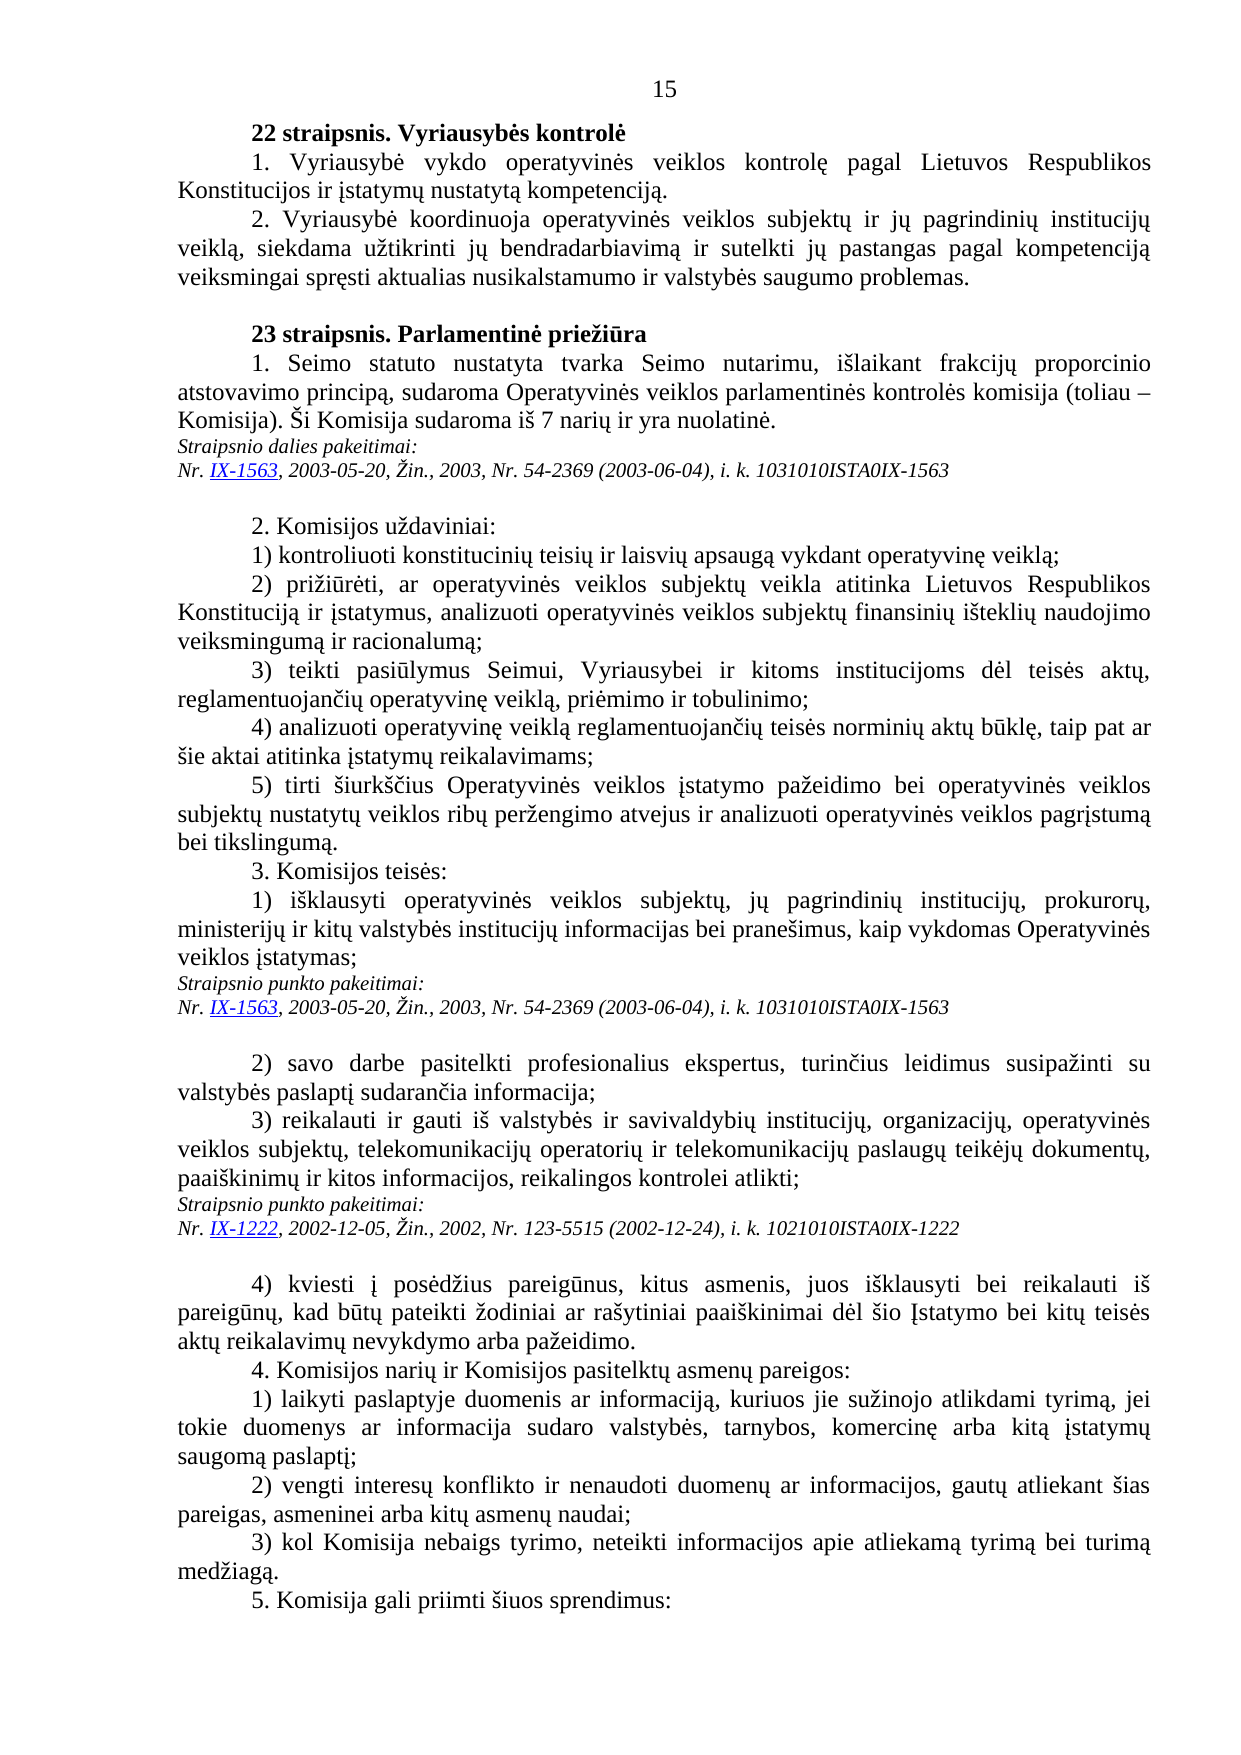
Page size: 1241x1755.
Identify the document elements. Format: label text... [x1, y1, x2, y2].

text 1. Vyriausybė vykdo operatyvinės veiklos kontrolę pagal Lietuvos Respublikos Konstitucijos ir įstatymų nustatytą kompetenciją. [177, 147, 1152, 204]
text 22 straipsnis. Vyriausybės kontrolė [177, 118, 1152, 147]
text 1) kontroliuoti konstitucinių teisių ir laisvių apsaugą vykdant operatyvinę veiklą; [177, 540, 1152, 569]
text Nr. IX-1563, 2003-05-20, Žin., 2003, Nr. 54-2369 (2003-06-04), i. k. 1031010ISTA0IX-1563 [177, 995, 1152, 1019]
text Straipsnio dalies pakeitimai: [177, 434, 1152, 458]
text 2) savo darbe pasitelkti profesionalius ekspertus, turinčius leidimus susipažinti su valstybės paslaptį sudarančia informacija; [177, 1048, 1152, 1106]
text Nr. IX-1563, 2003-05-20, Žin., 2003, Nr. 54-2369 (2003-06-04), i. k. 1031010ISTA0IX-1563 [177, 458, 1152, 482]
text Straipsnio punkto pakeitimai: [177, 1192, 1152, 1216]
text 5. Komisija gali priimti šiuos sprendimus: [177, 1585, 1152, 1614]
text 1. Seimo statuto nustatyta tvarka Seimo nutarimu, išlaikant frakcijų proporcinio atstovavimo principą, sudaroma Operatyvinės veiklos parlamentinės kontrolės komisija (toliau – Komisija). Ši Komisija sudaroma iš 7 narių ir yra nuolatinė. [177, 348, 1152, 434]
text Straipsnio punkto pakeitimai: [177, 971, 1152, 995]
text 2. Vyriausybė koordinuoja operatyvinės veiklos subjektų ir jų pagrindinių institucijų veiklą, siekdama užtikrinti jų bendradarbiavimą ir sutelkti jų pastangas pagal kompetenciją veiksmingai spręsti aktualias nusikalstamumo ir valstybės saugumo problemas. [177, 204, 1152, 291]
text 4. Komisijos narių ir Komisijos pasitelktų asmenų pareigos: [177, 1355, 1152, 1384]
text 5) tirti šiurkščius Operatyvinės veiklos įstatymo pažeidimo bei operatyvinės veiklos subjektų nustatytų veiklos ribų peržengimo atvejus ir analizuoti operatyvinės veiklos pagrįstumą bei tikslingumą. [177, 770, 1152, 856]
text 23 straipsnis. Parlamentinė priežiūra [177, 319, 1152, 348]
text 3. Komisijos teisės: [177, 856, 1152, 885]
text 2) vengti interesų konflikto ir nenaudoti duomenų ar informacijos, gautų atliekant šias pareigas, asmeninei arba kitų asmenų naudai; [177, 1470, 1152, 1527]
text 2. Komisijos uždaviniai: [177, 511, 1152, 540]
text Nr. IX-1222, 2002-12-05, Žin., 2002, Nr. 123-5515 (2002-12-24), i. k. 1021010ISTA0IX-1222 [177, 1216, 1152, 1240]
text 1) išklausyti operatyvinės veiklos subjektų, jų pagrindinių institucijų, prokurorų, ministerijų ir kitų valstybės institucijų informacijas bei pranešimus, kaip vykdomas Operatyvinės veiklos įstatymas; [177, 885, 1152, 971]
text 3) reikalauti ir gauti iš valstybės ir savivaldybių institucijų, organizacijų, operatyvinės veiklos subjektų, telekomunikacijų operatorių ir telekomunikacijų paslaugų teikėjų dokumentų, paaiškinimų ir kitos informacijos, reikalingos kontrolei atlikti; [177, 1106, 1152, 1192]
text 1) laikyti paslaptyje duomenis ar informaciją, kuriuos jie sužinojo atlikdami tyrimą, jei tokie duomenys ar informacija sudaro valstybės, tarnybos, komercinę arba kitą įstatymų saugomą paslaptį; [177, 1384, 1152, 1470]
text 4) kviesti į posėdžius pareigūnus, kitus asmenis, juos išklausyti bei reikalauti iš pareigūnų, kad būtų pateikti žodiniai ar rašytiniai paaiškinimai dėl šio Įstatymo bei kitų teisės aktų reikalavimų nevykdymo arba pažeidimo. [177, 1269, 1152, 1355]
text 2) prižiūrėti, ar operatyvinės veiklos subjektų veikla atitinka Lietuvos Respublikos Konstituciją ir įstatymus, analizuoti operatyvinės veiklos subjektų finansinių išteklių naudojimo veiksmingumą ir racionalumą; [177, 569, 1152, 655]
text 3) teikti pasiūlymus Seimui, Vyriausybei ir kitoms institucijoms dėl teisės aktų, reglamentuojančių operatyvinę veiklą, priėmimo ir tobulinimo; [177, 655, 1152, 712]
text 4) analizuoti operatyvinę veiklą reglamentuojančių teisės norminių aktų būklę, taip pat ar šie aktai atitinka įstatymų reikalavimams; [177, 712, 1152, 770]
text 3) kol Komisija nebaigs tyrimo, neteikti informacijos apie atliekamą tyrimą bei turimą medžiagą. [177, 1527, 1152, 1585]
